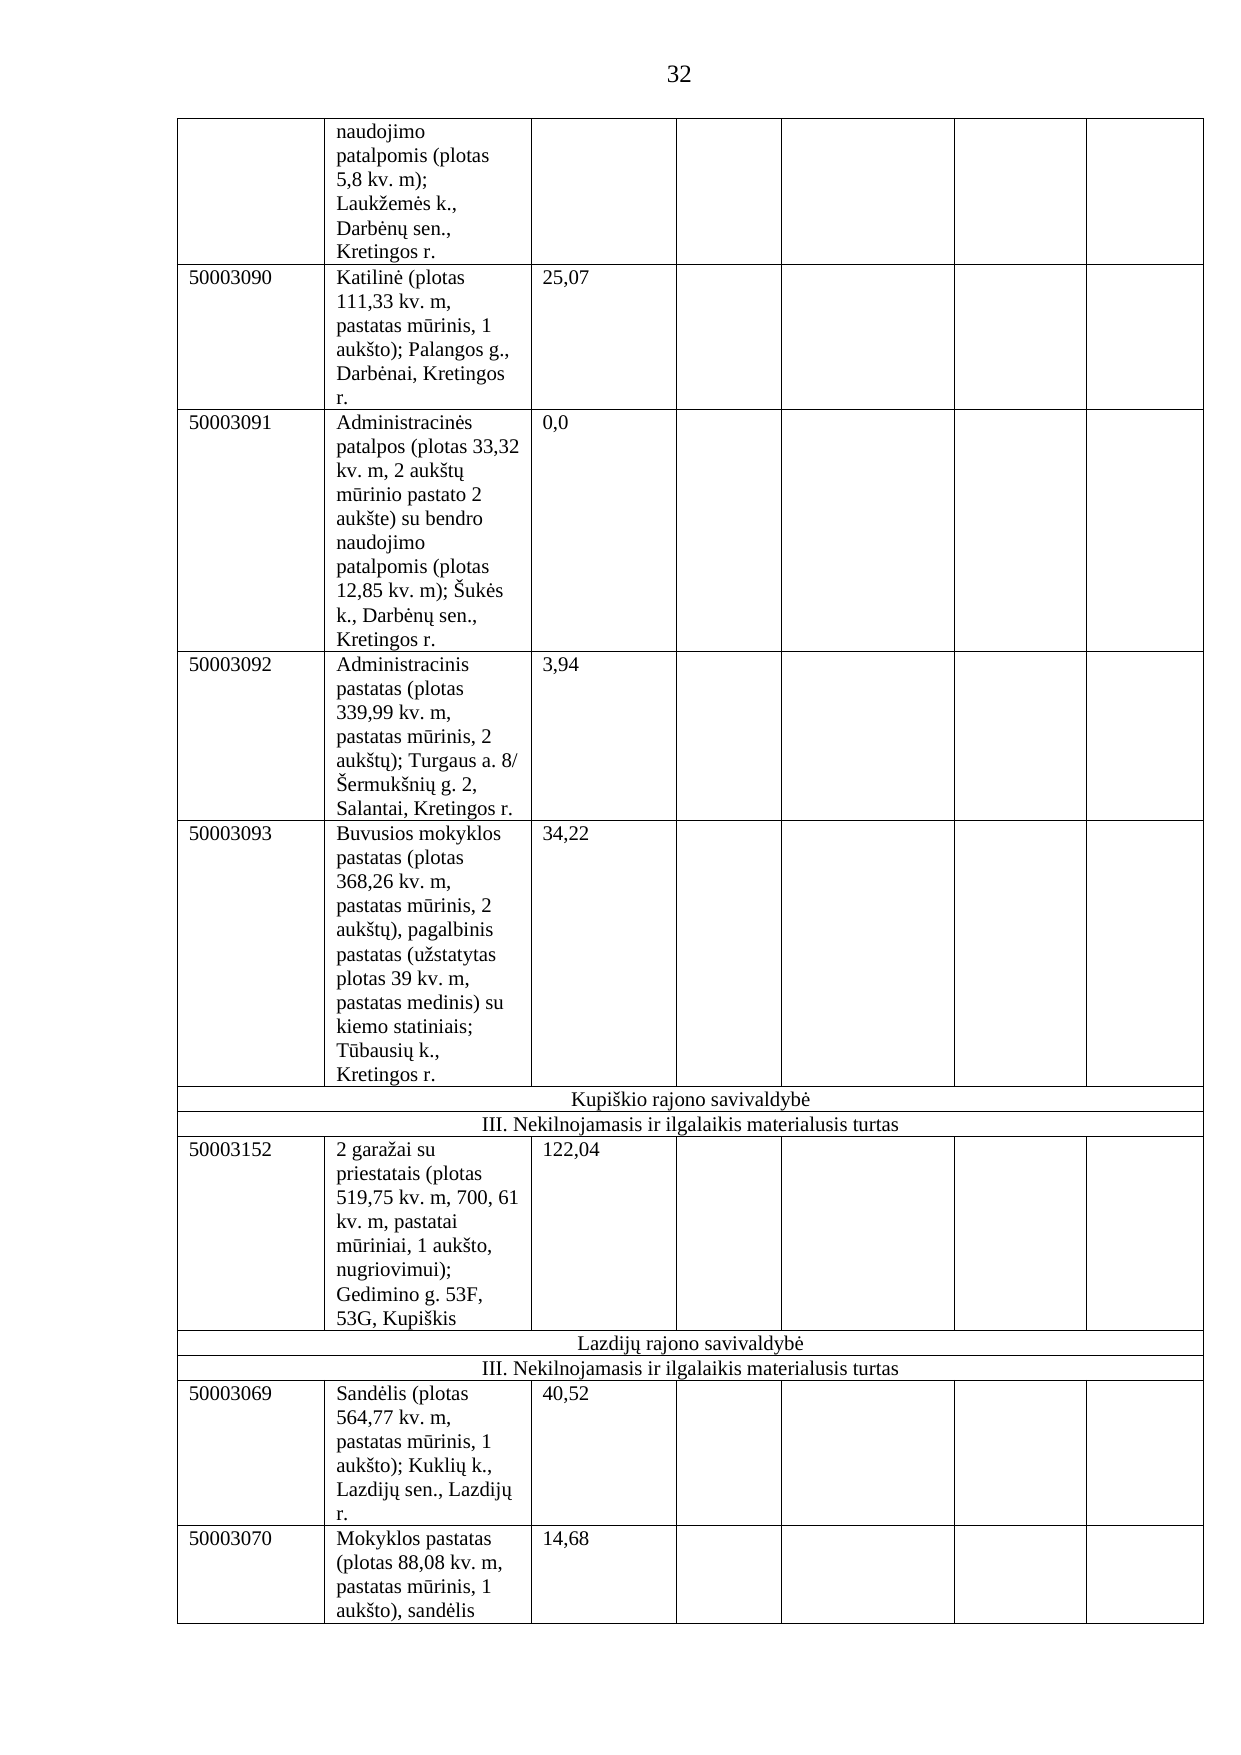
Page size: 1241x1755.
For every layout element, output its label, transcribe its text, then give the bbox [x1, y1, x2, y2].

table_cell 50003093 [178, 821, 324, 1086]
table_cell [677, 265, 781, 409]
table_cell 34,22 [532, 821, 676, 1086]
table_cell Kupiškio rajono savivaldybė [178, 1087, 1203, 1111]
table_cell 3,94 [532, 652, 676, 820]
table_cell Administracinės patalpos (plotas 33,32 kv. m, 2 aukštų mūrinio pastato 2 aukšte) su bendro naudojimo patalpomis (plotas 12,85 kv. m); Šukės k., Darbėnų sen., Kretingos r. [325, 410, 531, 651]
table_cell [677, 821, 781, 1086]
table_cell [1087, 1526, 1203, 1622]
table_cell [677, 410, 781, 651]
table_cell [955, 1137, 1086, 1329]
table_cell [782, 410, 954, 651]
table_cell [955, 1526, 1086, 1622]
table_cell III. Nekilnojamasis ir ilgalaikis materialusis turtas [178, 1356, 1203, 1380]
table_cell 50003152 [178, 1137, 324, 1329]
table_cell [955, 410, 1086, 651]
table_cell Katilinė (plotas 111,33 kv. m, pastatas mūrinis, 1 aukšto); Palangos g., Darbėnai, Kretingos r. [325, 265, 531, 409]
table_cell III. Nekilnojamasis ir ilgalaikis materialusis turtas [178, 1112, 1203, 1136]
table_cell [782, 1381, 954, 1525]
table_cell 40,52 [532, 1381, 676, 1525]
table_cell [178, 119, 324, 263]
table_cell [782, 652, 954, 820]
table_cell 50003092 [178, 652, 324, 820]
table_cell Buvusios mokyklos pastatas (plotas 368,26 kv. m, pastatas mūrinis, 2 aukštų), pagalbinis pastatas (užstatytas plotas 39 kv. m, pastatas medinis) su kiemo statiniais; Tūbausių k., Kretingos r. [325, 821, 531, 1086]
table_cell 50003091 [178, 410, 324, 651]
table_cell [955, 821, 1086, 1086]
table_cell naudojimo patalpomis (plotas 5,8 kv. m); Laukžemės k., Darbėnų sen., Kretingos r. [325, 119, 531, 263]
table_cell [1087, 265, 1203, 409]
table_cell Mokyklos pastatas (plotas 88,08 kv. m, pastatas mūrinis, 1 aukšto), sandėlis [325, 1526, 531, 1622]
table_cell [677, 1137, 781, 1329]
table_cell [1087, 1137, 1203, 1329]
table_cell [532, 119, 676, 263]
table_cell Lazdijų rajono savivaldybė [178, 1331, 1203, 1355]
table_cell Administracinis pastatas (plotas 339,99 kv. m, pastatas mūrinis, 2 aukštų); Turgaus a. 8/ Šermukšnių g. 2, Salantai, Kretingos r. [325, 652, 531, 820]
table_cell [677, 1526, 781, 1622]
table_cell [677, 119, 781, 263]
table_cell [1087, 821, 1203, 1086]
table_cell [782, 1137, 954, 1329]
table_cell 50003070 [178, 1526, 324, 1622]
table_cell [955, 119, 1086, 263]
table_cell [782, 821, 954, 1086]
table_cell Sandėlis (plotas 564,77 kv. m, pastatas mūrinis, 1 aukšto); Kuklių k., Lazdijų sen., Lazdijų r. [325, 1381, 531, 1525]
table_cell 25,07 [532, 265, 676, 409]
table_cell [782, 1526, 954, 1622]
table_cell 2 garažai su priestatais (plotas 519,75 kv. m, 700, 61 kv. m, pastatai mūriniai, 1 aukšto, nugriovimui); Gedimino g. 53F, 53G, Kupiškis [325, 1137, 531, 1329]
table_cell [955, 265, 1086, 409]
table_cell 14,68 [532, 1526, 676, 1622]
table_cell [1087, 119, 1203, 263]
table_cell [1087, 410, 1203, 651]
table_cell 50003069 [178, 1381, 324, 1525]
table_cell [955, 1381, 1086, 1525]
table_cell [1087, 1381, 1203, 1525]
table_cell [782, 265, 954, 409]
table_cell 0,0 [532, 410, 676, 651]
table_cell [782, 119, 954, 263]
table_cell 50003090 [178, 265, 324, 409]
table_cell [955, 652, 1086, 820]
table_cell 122,04 [532, 1137, 676, 1329]
table_cell [677, 1381, 781, 1525]
table_cell [677, 652, 781, 820]
table_cell [1087, 652, 1203, 820]
